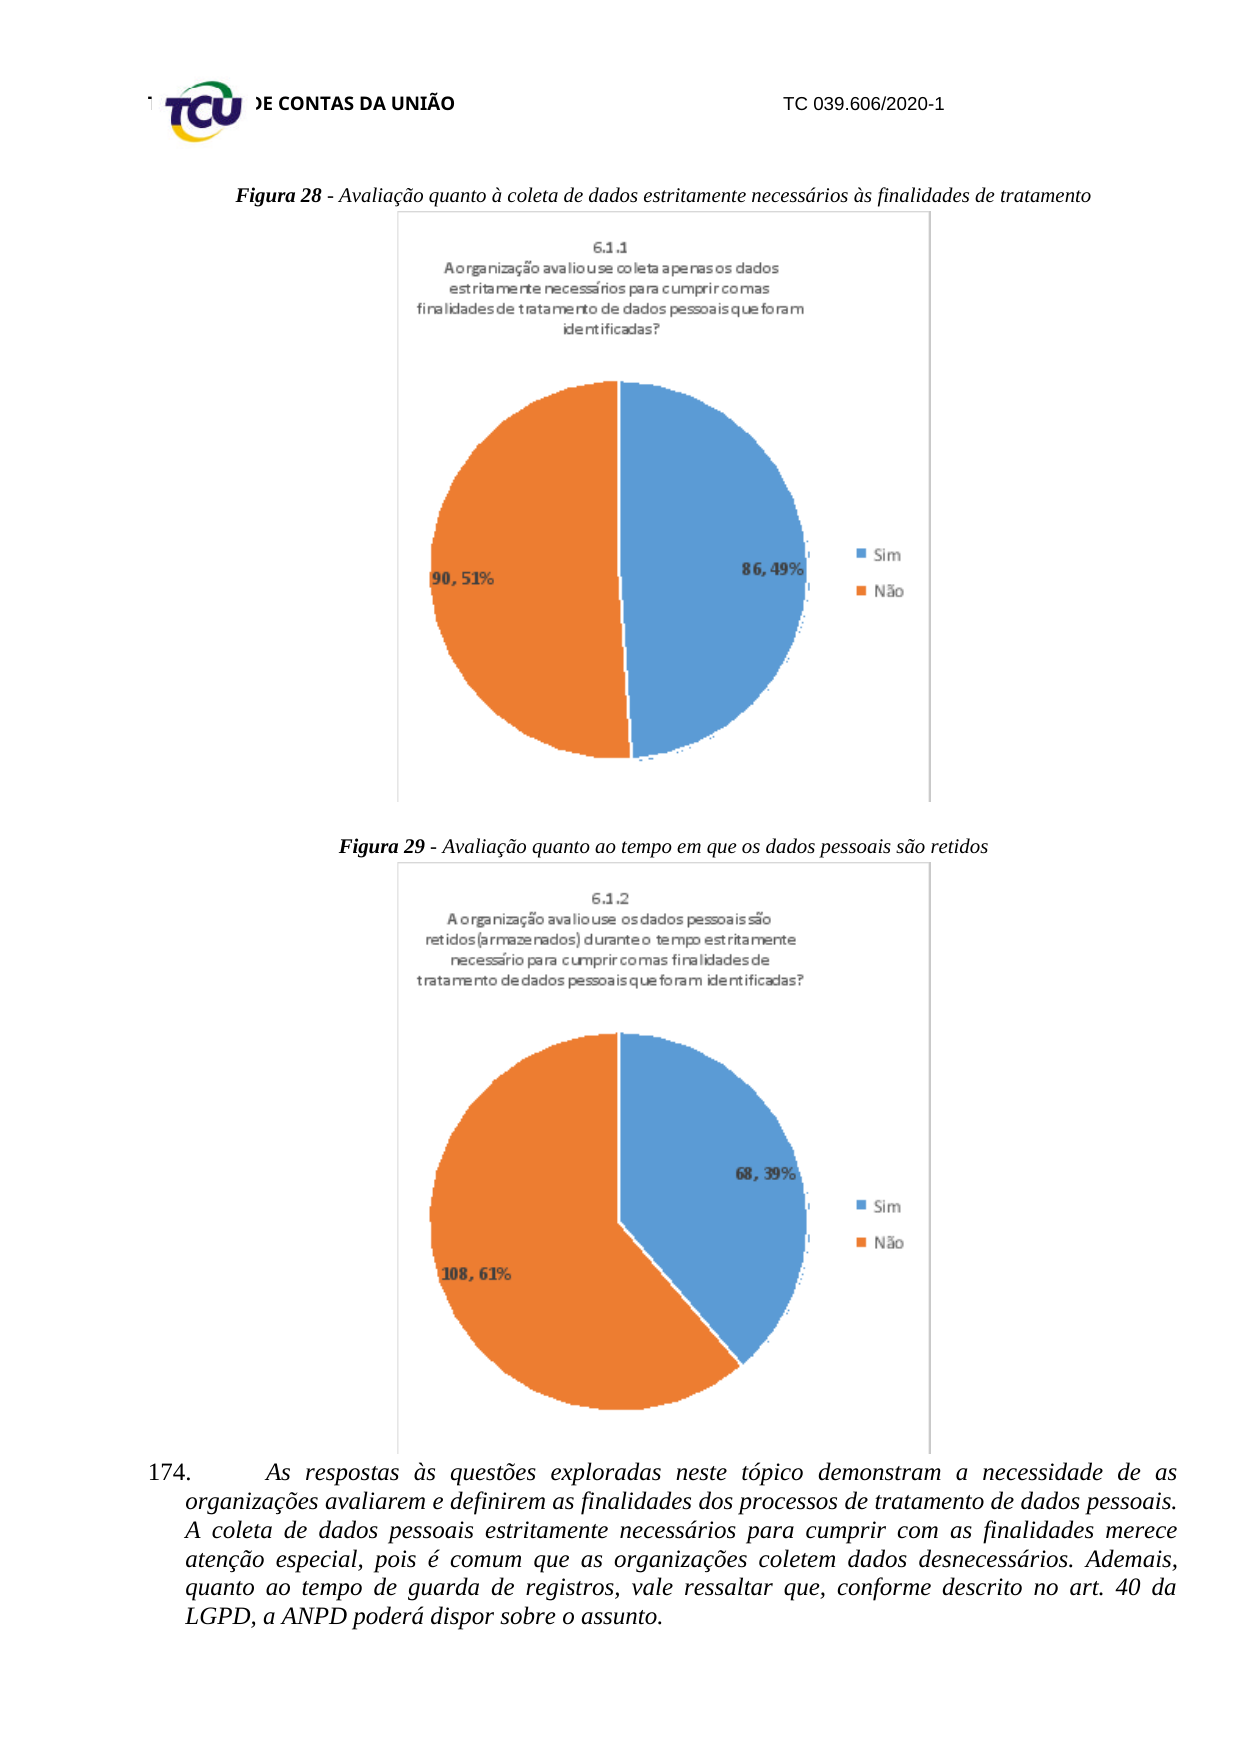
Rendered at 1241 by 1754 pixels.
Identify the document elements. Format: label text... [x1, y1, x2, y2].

text Figura 28 - Avaliação quanto à coleta de dados estritamente necessários às finalidades de tratamento [148, 183, 1181, 207]
text Figura 29 - Avaliação quanto ao tempo em que os dados pessoais são retidos [148, 834, 1181, 858]
list As respostas às questões exploradas neste tópico demonstram a necessidade de as organizações avaliarem e definirem as finalidades dos processos de tratamento de dados pessoais. A coleta de dados pessoais estritamente necessários para cumprir com as finalidades merece atenção especial, pois é comum que as organizações coletem dados desnecessários. Ademais, quanto ao tempo de guarda de registros, vale ressaltar que, conforme descrito no art. 40 da LGPD, a ANPD poderá dispor sobre o assunto. [148, 1457, 1181, 1630]
